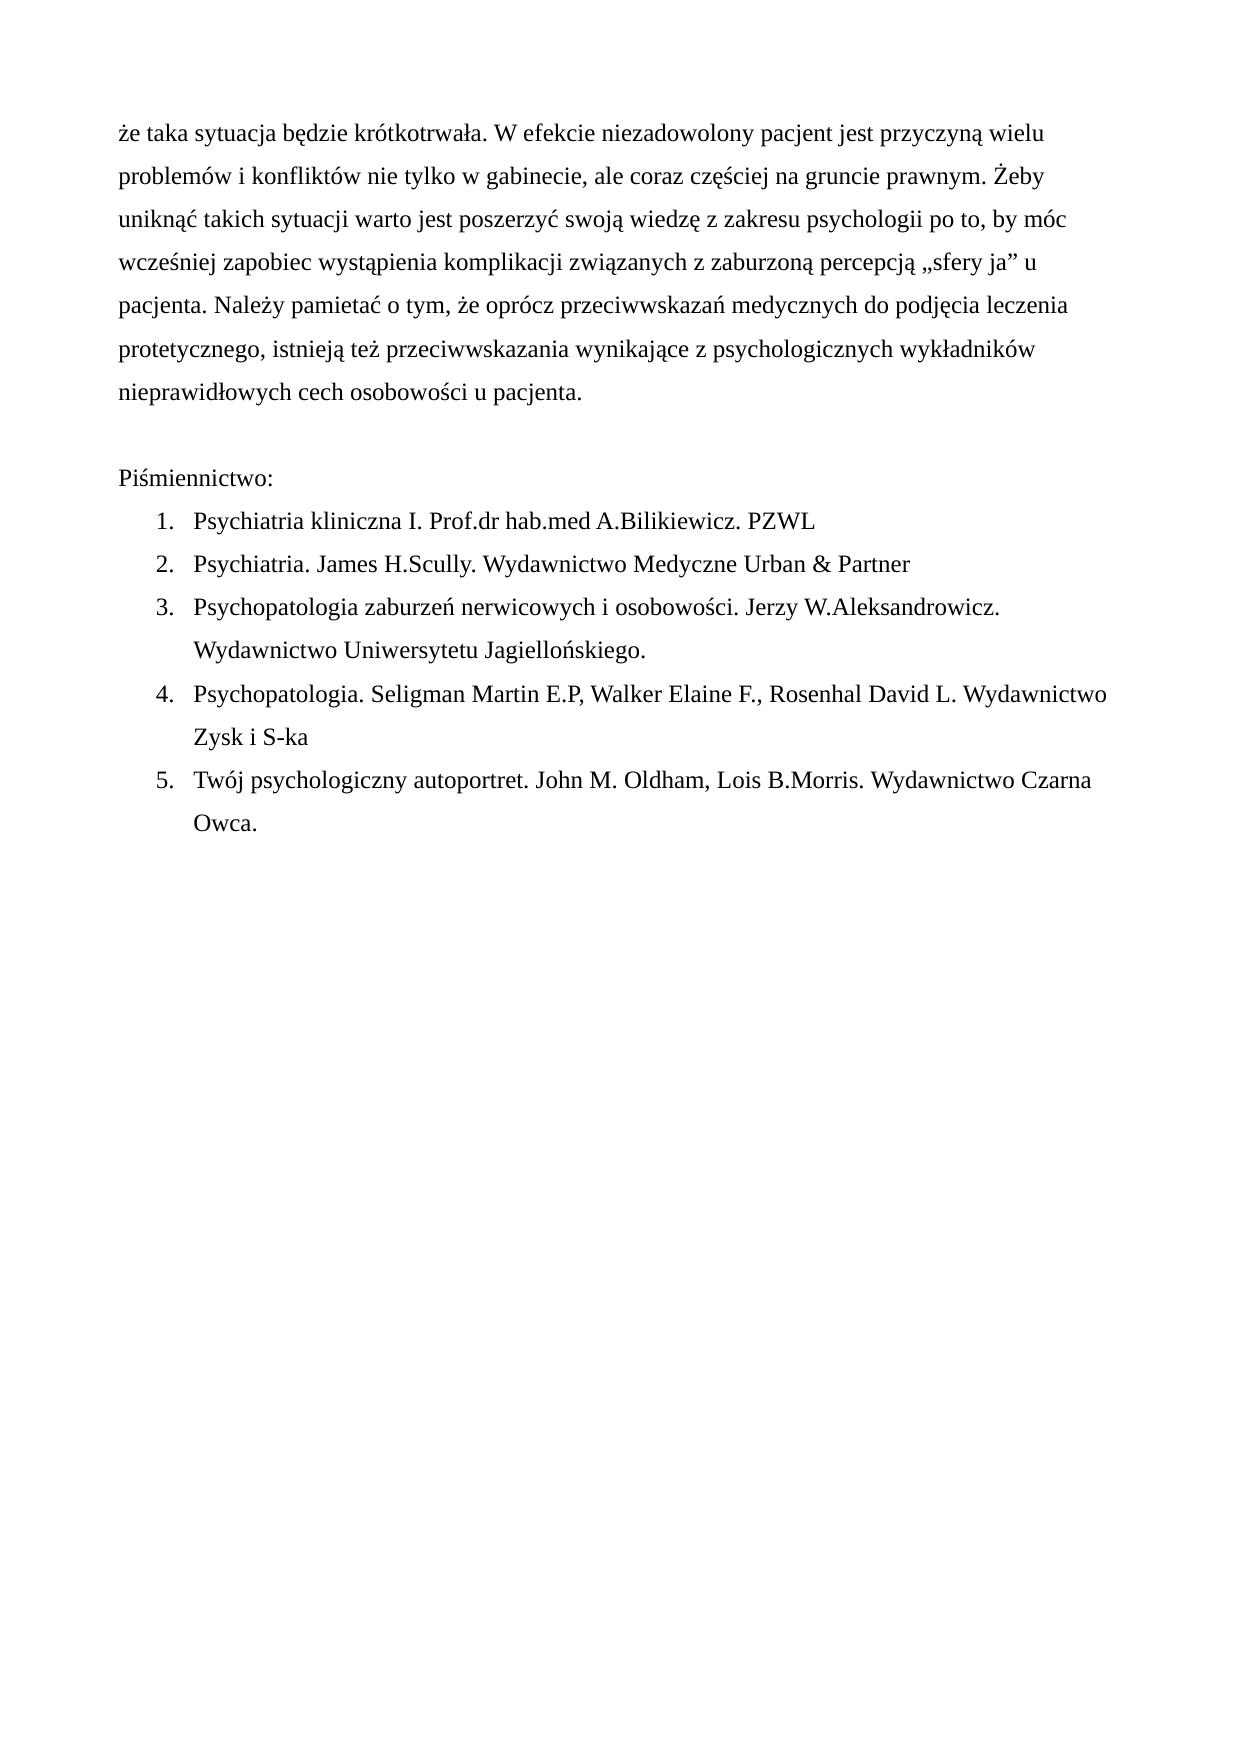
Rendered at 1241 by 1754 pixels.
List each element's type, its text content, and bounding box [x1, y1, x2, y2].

list Psychopatologia. Seligman Martin E.P, Walker Elaine F., Rosenhal David L. Wydawnictwo Zysk i S-ka [156, 679, 1122, 751]
list Psychiatria kliniczna I. Prof.dr hab.med A.Bilikiewicz. PZWL [156, 506, 1122, 535]
list Psychiatria. James H.Scully. Wydawnictwo Medyczne Urban & Partner [156, 549, 1122, 578]
text że taka sytuacja będzie krótkotrwała. W efekcie niezadowolony pacjent jest przyczyną wielu problemów i konfliktów nie tylko w gabinecie, ale coraz częściej na gruncie prawnym. Żeby uniknąć takich sytuacji warto jest poszerzyć swoją wiedzę z zakresu psychologii po to, by móc wcześniej zapobiec wystąpienia komplikacji związanych z zaburzoną percepcją „sfery ja” u pacjenta. Należy pamietać o tym, że oprócz przeciwwskazań medycznych do podjęcia leczenia protetycznego, istnieją też przeciwwskazania wynikające z psychologicznych wykładników nieprawidłowych cech osobowości u pacjenta. [118, 118, 1122, 406]
text Piśmiennictwo: [118, 463, 1122, 492]
list Psychopatologia zaburzeń nerwicowych i osobowości. Jerzy W.Aleksandrowicz. Wydawnictwo Uniwersytetu Jagiellońskiego. [156, 592, 1122, 664]
list Twój psychologiczny autoportret. John M. Oldham, Lois B.Morris. Wydawnictwo Czarna Owca. [156, 765, 1122, 837]
